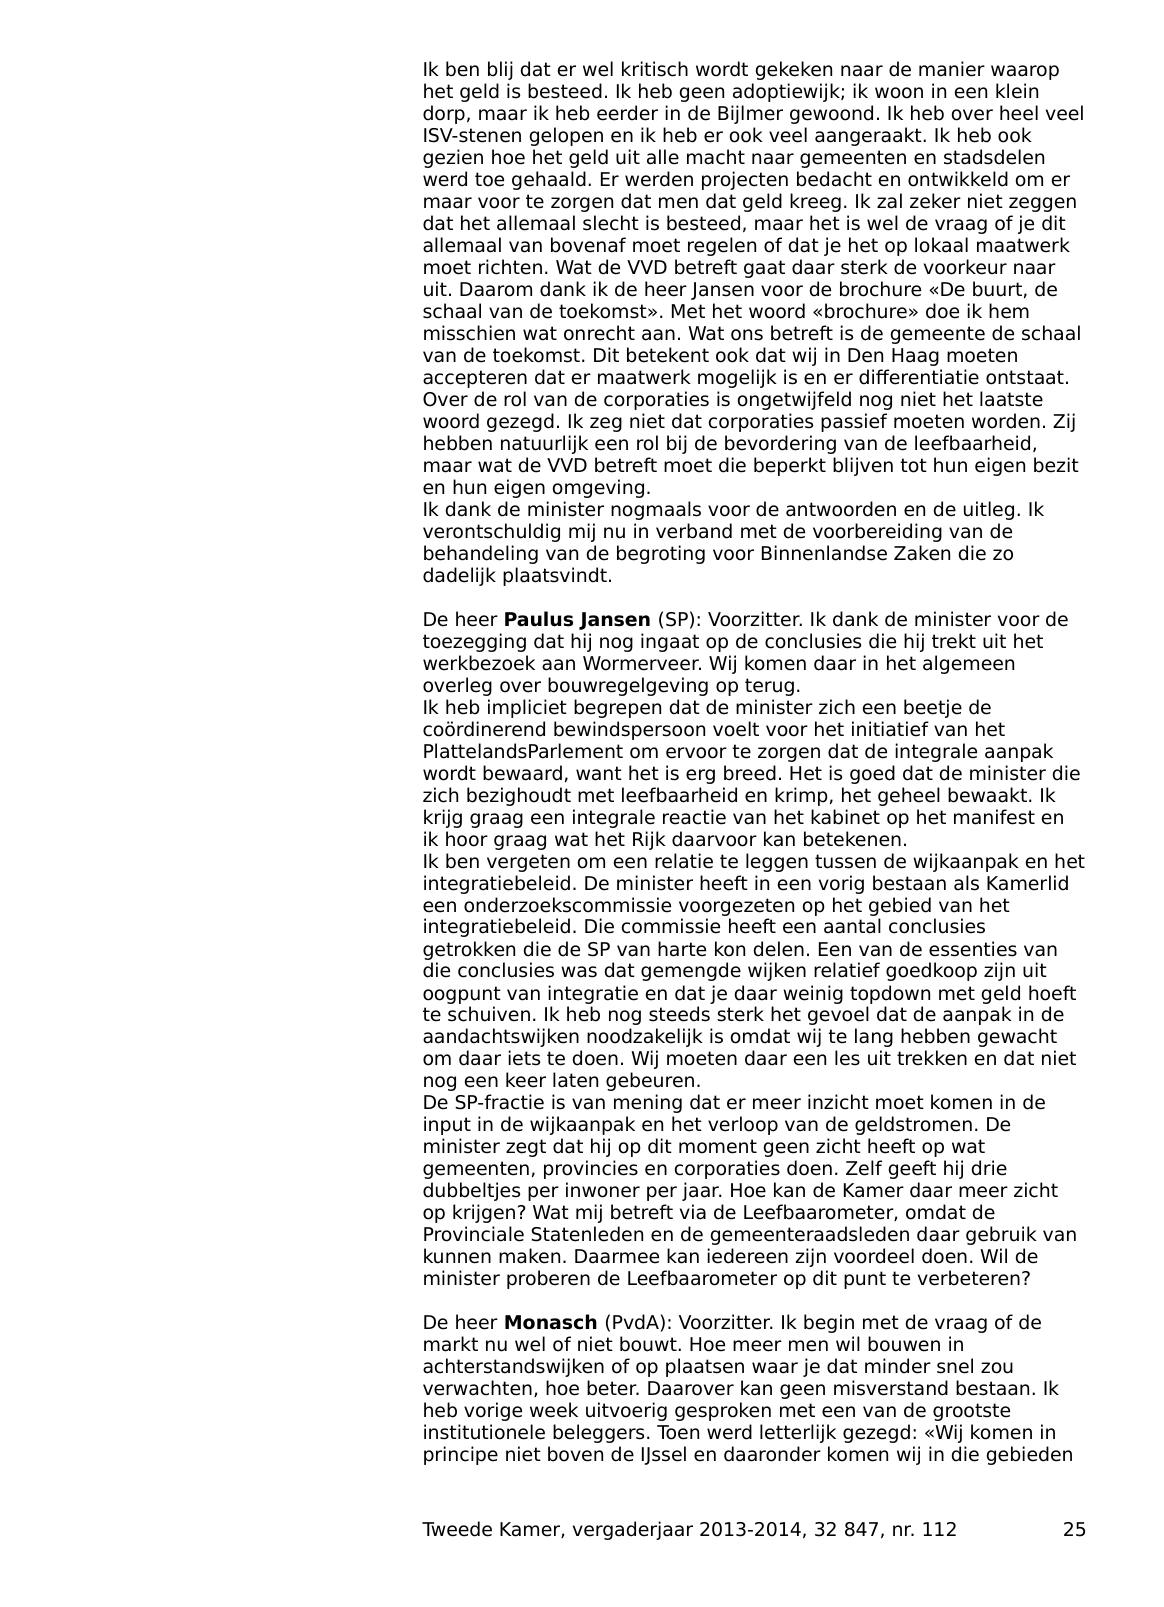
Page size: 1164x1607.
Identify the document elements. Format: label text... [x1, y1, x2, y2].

text De heer Paulus Jansen (SP): Voorzitter. Ik dank de minister voor de toezegging dat hij nog ingaat op de conclusies die hij trekt uit het werkbezoek aan Wormerveer. Wij komen daar in het algemeen overleg over bouwregelgeving op terug. [422, 609, 1087, 697]
text Ik ben vergeten om een relatie te leggen tussen de wijkaanpak en het integratiebeleid. De minister heeft in een vorig bestaan als Kamerlid een onderzoekscommissie voorgezeten op het gebied van het integratiebeleid. Die commissie heeft een aantal conclusies getrokken die de SP van harte kon delen. Een van de essenties van die conclusies was dat gemengde wijken relatief goedkoop zijn uit oogpunt van integratie en dat je daar weinig topdown met geld hoeft te schuiven. Ik heb nog steeds sterk het gevoel dat de aanpak in de aandachtswijken noodzakelijk is omdat wij te lang hebben gewacht om daar iets te doen. Wij moeten daar een les uit trekken en dat niet nog een keer laten gebeuren. [422, 851, 1087, 1092]
text De heer Monasch (PvdA): Voorzitter. Ik begin met de vraag of de markt nu wel of niet bouwt. Hoe meer men wil bouwen in achterstandswijken of op plaatsen waar je dat minder snel zou verwachten, hoe beter. Daarover kan geen misverstand bestaan. Ik heb vorige week uitvoerig gesproken met een van de grootste institutionele beleggers. Toen werd letterlijk gezegd: «Wij komen in principe niet boven de IJssel en daaronder komen wij in die gebieden [422, 1312, 1087, 1466]
text De SP-fractie is van mening dat er meer inzicht moet komen in de input in de wijkaanpak en het verloop van de geldstromen. De minister zegt dat hij op dit moment geen zicht heeft op wat gemeenten, provincies en corporaties doen. Zelf geeft hij drie dubbeltjes per inwoner per jaar. Hoe kan de Kamer daar meer zicht op krijgen? Wat mij betreft via de Leefbaarometer, omdat de Provinciale Statenleden en de gemeenteraadsleden daar gebruik van kunnen maken. Daarmee kan iedereen zijn voordeel doen. Wil de minister proberen de Leefbaarometer op dit punt te verbeteren? [422, 1092, 1087, 1290]
text Ik ben blij dat er wel kritisch wordt gekeken naar de manier waarop het geld is besteed. Ik heb geen adoptiewijk; ik woon in een klein dorp, maar ik heb eerder in de Bijlmer gewoond. Ik heb over heel veel ISV-stenen gelopen en ik heb er ook veel aangeraakt. Ik heb ook gezien hoe het geld uit alle macht naar gemeenten en stadsdelen werd toe gehaald. Er werden projecten bedacht en ontwikkeld om er maar voor te zorgen dat men dat geld kreeg. Ik zal zeker niet zeggen dat het allemaal slecht is besteed, maar het is wel de vraag of je dit allemaal van bovenaf moet regelen of dat je het op lokaal maatwerk moet richten. Wat de VVD betreft gaat daar sterk de voorkeur naar uit. Daarom dank ik de heer Jansen voor de brochure «De buurt, de schaal van de toekomst». Met het woord «brochure» doe ik hem misschien wat onrecht aan. Wat ons betreft is de gemeente de schaal van de toekomst. Dit betekent ook dat wij in Den Haag moeten accepteren dat er maatwerk mogelijk is en er differentiatie ontstaat. [422, 59, 1087, 389]
text Ik heb impliciet begrepen dat de minister zich een beetje de coördinerend bewindspersoon voelt voor het initiatief van het PlattelandsParlement om ervoor te zorgen dat de integrale aanpak wordt bewaard, want het is erg breed. Het is goed dat de minister die zich bezighoudt met leefbaarheid en krimp, het geheel bewaakt. Ik krijg graag een integrale reactie van het kabinet op het manifest en ik hoor graag wat het Rijk daarvoor kan betekenen. [422, 697, 1087, 851]
text Ik dank de minister nogmaals voor de antwoorden en de uitleg. Ik verontschuldig mij nu in verband met de voorbereiding van de behandeling van de begroting voor Binnenlandse Zaken die zo dadelijk plaatsvindt. [422, 499, 1087, 587]
text Over de rol van de corporaties is ongetwijfeld nog niet het laatste woord gezegd. Ik zeg niet dat corporaties passief moeten worden. Zij hebben natuurlijk een rol bij de bevordering van de leefbaarheid, maar wat de VVD betreft moet die beperkt blijven tot hun eigen bezit en hun eigen omgeving. [422, 389, 1087, 499]
